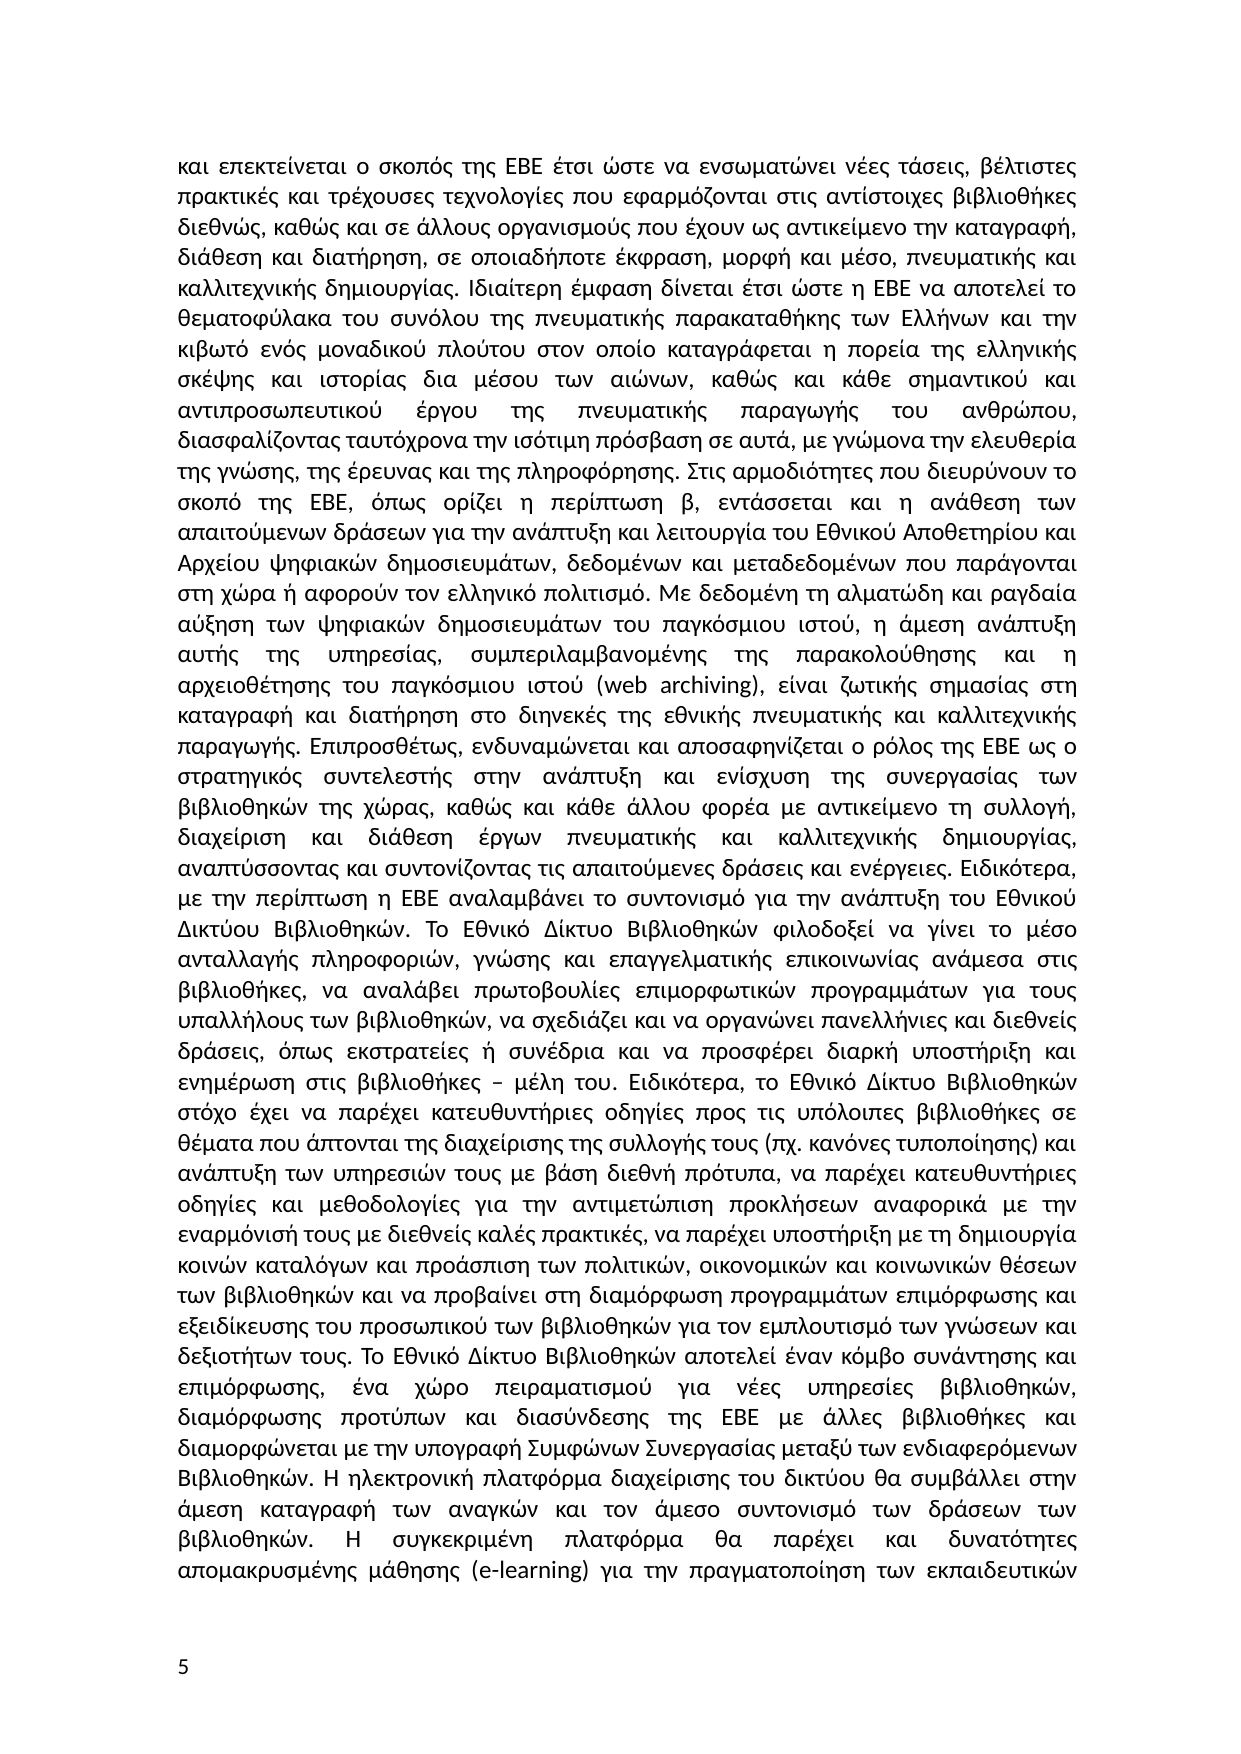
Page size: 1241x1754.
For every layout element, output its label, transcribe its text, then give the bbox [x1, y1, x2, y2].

text και επεκτείνεται ο σκοπός της ΕΒΕ έτσι ώστε να ενσωματώνει νέες τάσεις, βέλτιστες πρακτικές και τρέχουσες τεχνολογίες που εφαρμόζονται στις αντίστοιχες βιβλιοθήκες διεθνώς, καθώς και σε άλλους οργανισμούς που έχουν ως αντικείμενο την καταγραφή, διάθεση και διατήρηση, σε οποιαδήποτε έκφραση, μορφή και μέσο, πνευματικής και καλλιτεχνικής δημιουργίας. Ιδιαίτερη έμφαση δίνεται έτσι ώστε η ΕΒΕ να αποτελεί το θεματοφύλακα του συνόλου της πνευματικής παρακαταθήκης των Ελλήνων και την κιβωτό ενός μοναδικού πλούτου στον οποίο καταγράφεται η πορεία της ελληνικής σκέψης και ιστορίας δια μέσου των αιώνων, καθώς και κάθε σημαντικού και αντιπροσωπευτικού έργου της πνευματικής παραγωγής του ανθρώπου, διασφαλίζοντας ταυτόχρονα την ισότιμη πρόσβαση σε αυτά, με γνώμονα την ελευθερία της γνώσης, της έρευνας και της πληροφόρησης. Στις αρμοδιότητες που διευρύνουν το σκοπό της ΕΒΕ, όπως ορίζει η περίπτωση β, εντάσσεται και η ανάθεση των απαιτούμενων δράσεων για την ανάπτυξη και λειτουργία του Εθνικού Αποθετηρίου και Αρχείου ψηφιακών δημοσιευμάτων, δεδομένων και μεταδεδομένων που παράγονται στη χώρα ή αφορούν τον ελληνικό πολιτισμό. Με δεδομένη τη αλματώδη και ραγδαία αύξηση των ψηφιακών δημοσιευμάτων του παγκόσμιου ιστού, η άμεση ανάπτυξη αυτής της υπηρεσίας, συμπεριλαμβανομένης της παρακολούθησης και η αρχειοθέτησης του παγκόσμιου ιστού (web archiving), είναι ζωτικής σημασίας στη καταγραφή και διατήρηση στο διηνεκές της εθνικής πνευματικής και καλλιτεχνικής παραγωγής. Επιπροσθέτως, ενδυναμώνεται και αποσαφηνίζεται ο ρόλος της ΕΒΕ ως ο στρατηγικός συντελεστής στην ανάπτυξη και ενίσχυση της συνεργασίας των βιβλιοθηκών της χώρας, καθώς και κάθε άλλου φορέα με αντικείμενο τη συλλογή, διαχείριση και διάθεση έργων πνευματικής και καλλιτεχνικής δημιουργίας, αναπτύσσοντας και συντονίζοντας τις απαιτούμενες δράσεις και ενέργειες. Ειδικότερα, με την περίπτωση η ΕΒΕ αναλαμβάνει το συντονισμό για την ανάπτυξη του Εθνικού Δικτύου Βιβλιοθηκών. Το Εθνικό Δίκτυο Βιβλιοθηκών φιλοδοξεί να γίνει το μέσο ανταλλαγής πληροφοριών, γνώσης και επαγγελματικής επικοινωνίας ανάμεσα στις βιβλιοθήκες, να αναλάβει πρωτοβουλίες επιμορφωτικών προγραμμάτων για τους υπαλλήλους των βιβλιοθηκών, να σχεδιάζει και να οργανώνει πανελλήνιες και διεθνείς δράσεις, όπως εκστρατείες ή συνέδρια και να προσφέρει διαρκή υποστήριξη και ενημέρωση στις βιβλιοθήκες – μέλη του. Ειδικότερα, το Εθνικό Δίκτυο Βιβλιοθηκών στόχο έχει να παρέχει κατευθυντήριες οδηγίες προς τις υπόλοιπες βιβλιοθήκες σε θέματα που άπτονται της διαχείρισης της συλλογής τους (πχ. κανόνες τυποποίησης) και ανάπτυξη των υπηρεσιών τους με βάση διεθνή πρότυπα, να παρέχει κατευθυντήριες οδηγίες και μεθοδολογίες για την αντιμετώπιση προκλήσεων αναφορικά με την εναρμόνισή τους με διεθνείς καλές πρακτικές, να παρέχει υποστήριξη με τη δημιουργία κοινών καταλόγων και προάσπιση των πολιτικών, οικονομικών και κοινωνικών θέσεων των βιβλιοθηκών και να προβαίνει στη διαμόρφωση προγραμμάτων επιμόρφωσης και εξειδίκευσης του προσωπικού των βιβλιοθηκών για τον εμπλουτισμό των γνώσεων και δεξιοτήτων τους. Το Εθνικό Δίκτυο Βιβλιοθηκών αποτελεί έναν κόμβο συνάντησης και επιμόρφωσης, ένα χώρο πειραματισμού για νέες υπηρεσίες βιβλιοθηκών, διαμόρφωσης προτύπων και διασύνδεσης της ΕΒΕ με άλλες βιβλιοθήκες και διαμορφώνεται με την υπογραφή Συμφώνων Συνεργασίας μεταξύ των ενδιαφερόμενων Βιβλιοθηκών. Η ηλεκτρονική πλατφόρμα διαχείρισης του δικτύου θα συμβάλλει στην άμεση καταγραφή των αναγκών και τον άμεσο συντονισμό των δράσεων των βιβλιοθηκών. Η συγκεκριμένη πλατφόρμα θα παρέχει και δυνατότητες απομακρυσμένης μάθησης (e-learning) για την πραγματοποίηση των εκπαιδευτικών [177, 150, 1078, 1584]
